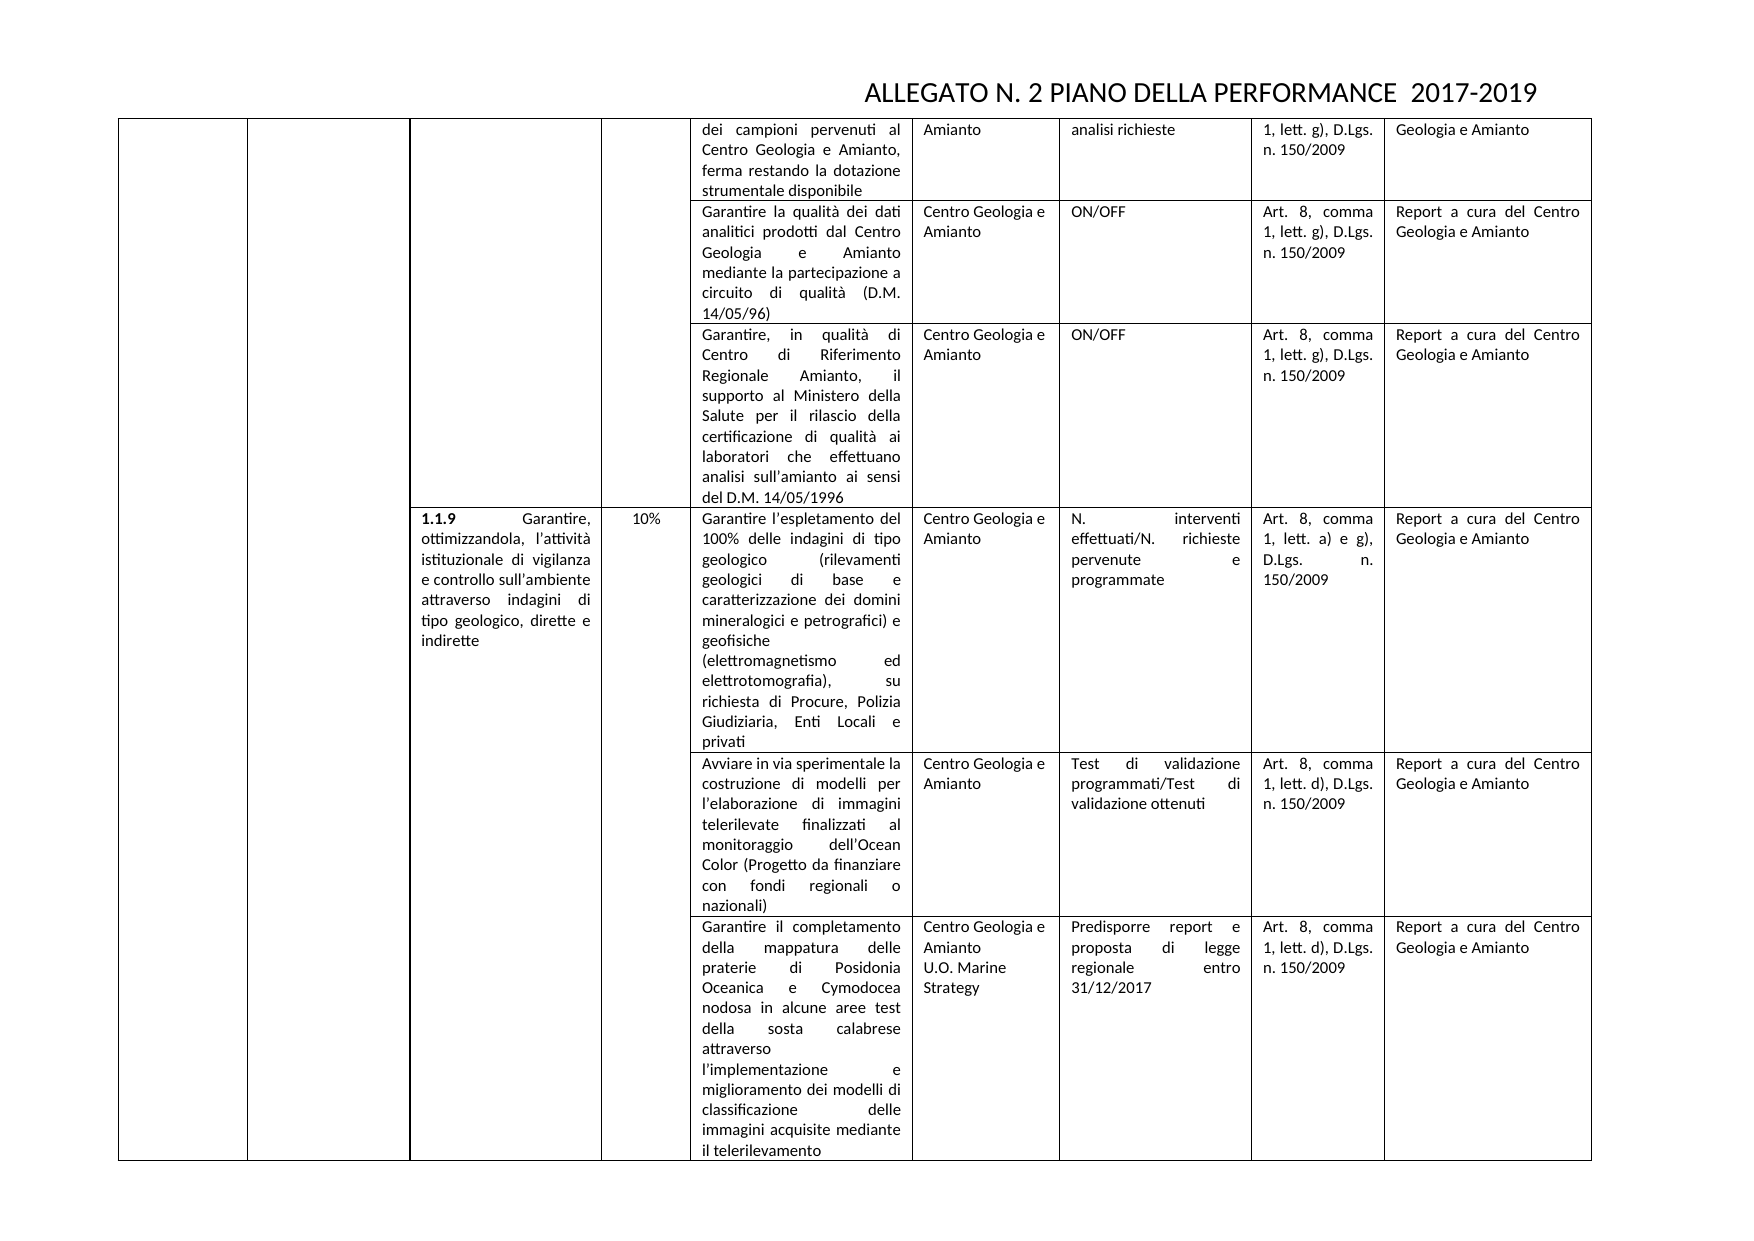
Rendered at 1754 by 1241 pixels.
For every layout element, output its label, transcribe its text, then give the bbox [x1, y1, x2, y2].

table_cell Report a cura del Centro Geologia e Amianto [1385, 201, 1591, 323]
table_cell Centro Geologia e Amianto [913, 201, 1059, 323]
table_cell ON/OFF [1060, 324, 1251, 507]
table_cell 10% [602, 508, 690, 1160]
table_cell Garantire la qualità dei dati analitici prodotti dal Centro Geologia e Amianto mediante la partecipazione a circuito di qualità (D.M. 14/05/96) [691, 201, 912, 323]
table_cell ON/OFF [1060, 201, 1251, 323]
table_cell Predisporre report e proposta di legge regionale entro 31/12/2017 [1060, 917, 1251, 1160]
table_cell 1.1.9 Garantire, ottimizzandola, l’attività istituzionale di vigilanza e controllo sull’ambiente attraverso indagini di tipo geologico, dirette e indirette [411, 508, 601, 1160]
table_cell Test di validazione programmati/Test di validazione ottenuti [1060, 753, 1251, 916]
table_cell Centro Geologia e Amianto [913, 753, 1059, 916]
table_cell Garantire il completamento della mappatura delle praterie di Posidonia Oceanica e Cymodocea nodosa in alcune aree test della sosta calabrese attraverso l’implementazione e miglioramento dei modelli di classificazione delle immagini acquisite mediante il telerilevamento [691, 917, 912, 1160]
table_cell Art. 8, comma 1, lett. g), D.Lgs. n. 150/2009 [1252, 201, 1384, 323]
table_cell Art. 8, comma 1, lett. a) e g), D.Lgs. n. 150/2009 [1252, 508, 1384, 752]
table_cell Centro Geologia e Amianto [913, 508, 1059, 752]
table_cell 1, lett. g), D.Lgs. n. 150/2009 [1252, 119, 1384, 200]
table_cell Garantire, in qualità di Centro di Riferimento Regionale Amianto, il supporto al Ministero della Salute per il rilascio della certificazione di qualità ai laboratori che effettuano analisi sull’amianto ai sensi del D.M. 14/05/1996 [691, 324, 912, 507]
table_cell Report a cura del Centro Geologia e Amianto [1385, 917, 1591, 1160]
table_cell N. interventi effettuati/N. richieste pervenute e programmate [1060, 508, 1251, 752]
table_cell Centro Geologia e Amianto [913, 324, 1059, 507]
table_cell [602, 119, 690, 507]
table_cell Art. 8, comma 1, lett. g), D.Lgs. n. 150/2009 [1252, 324, 1384, 507]
table_cell Garantire l’espletamento del 100% delle indagini di tipo geologico (rilevamenti geologici di base e caratterizzazione dei domini mineralogici e petrografici) e geofisiche (elettromagnetismo ed elettrotomografia), su richiesta di Procure, Polizia Giudiziaria, Enti Locali e privati [691, 508, 912, 752]
table_cell Report a cura del Centro Geologia e Amianto [1385, 324, 1591, 507]
table_cell Centro Geologia e Amianto U.O. Marine Strategy [913, 917, 1059, 1160]
table_cell [119, 119, 247, 1160]
table_cell analisi richieste [1060, 119, 1251, 200]
table_cell [248, 119, 409, 1160]
table_cell Avviare in via sperimentale la costruzione di modelli per l’elaborazione di immagini telerilevate finalizzati al monitoraggio dell’Ocean Color (Progetto da finanziare con fondi regionali o nazionali) [691, 753, 912, 916]
table_cell Amianto [913, 119, 1059, 200]
table_cell Report a cura del Centro Geologia e Amianto [1385, 753, 1591, 916]
table_cell [411, 119, 601, 507]
table_cell Geologia e Amianto [1385, 119, 1591, 200]
table_cell Report a cura del Centro Geologia e Amianto [1385, 508, 1591, 752]
table_cell dei campioni pervenuti al Centro Geologia e Amianto, ferma restando la dotazione strumentale disponibile [691, 119, 912, 200]
table_cell Art. 8, comma 1, lett. d), D.Lgs. n. 150/2009 [1252, 917, 1384, 1160]
table_cell Art. 8, comma 1, lett. d), D.Lgs. n. 150/2009 [1252, 753, 1384, 916]
